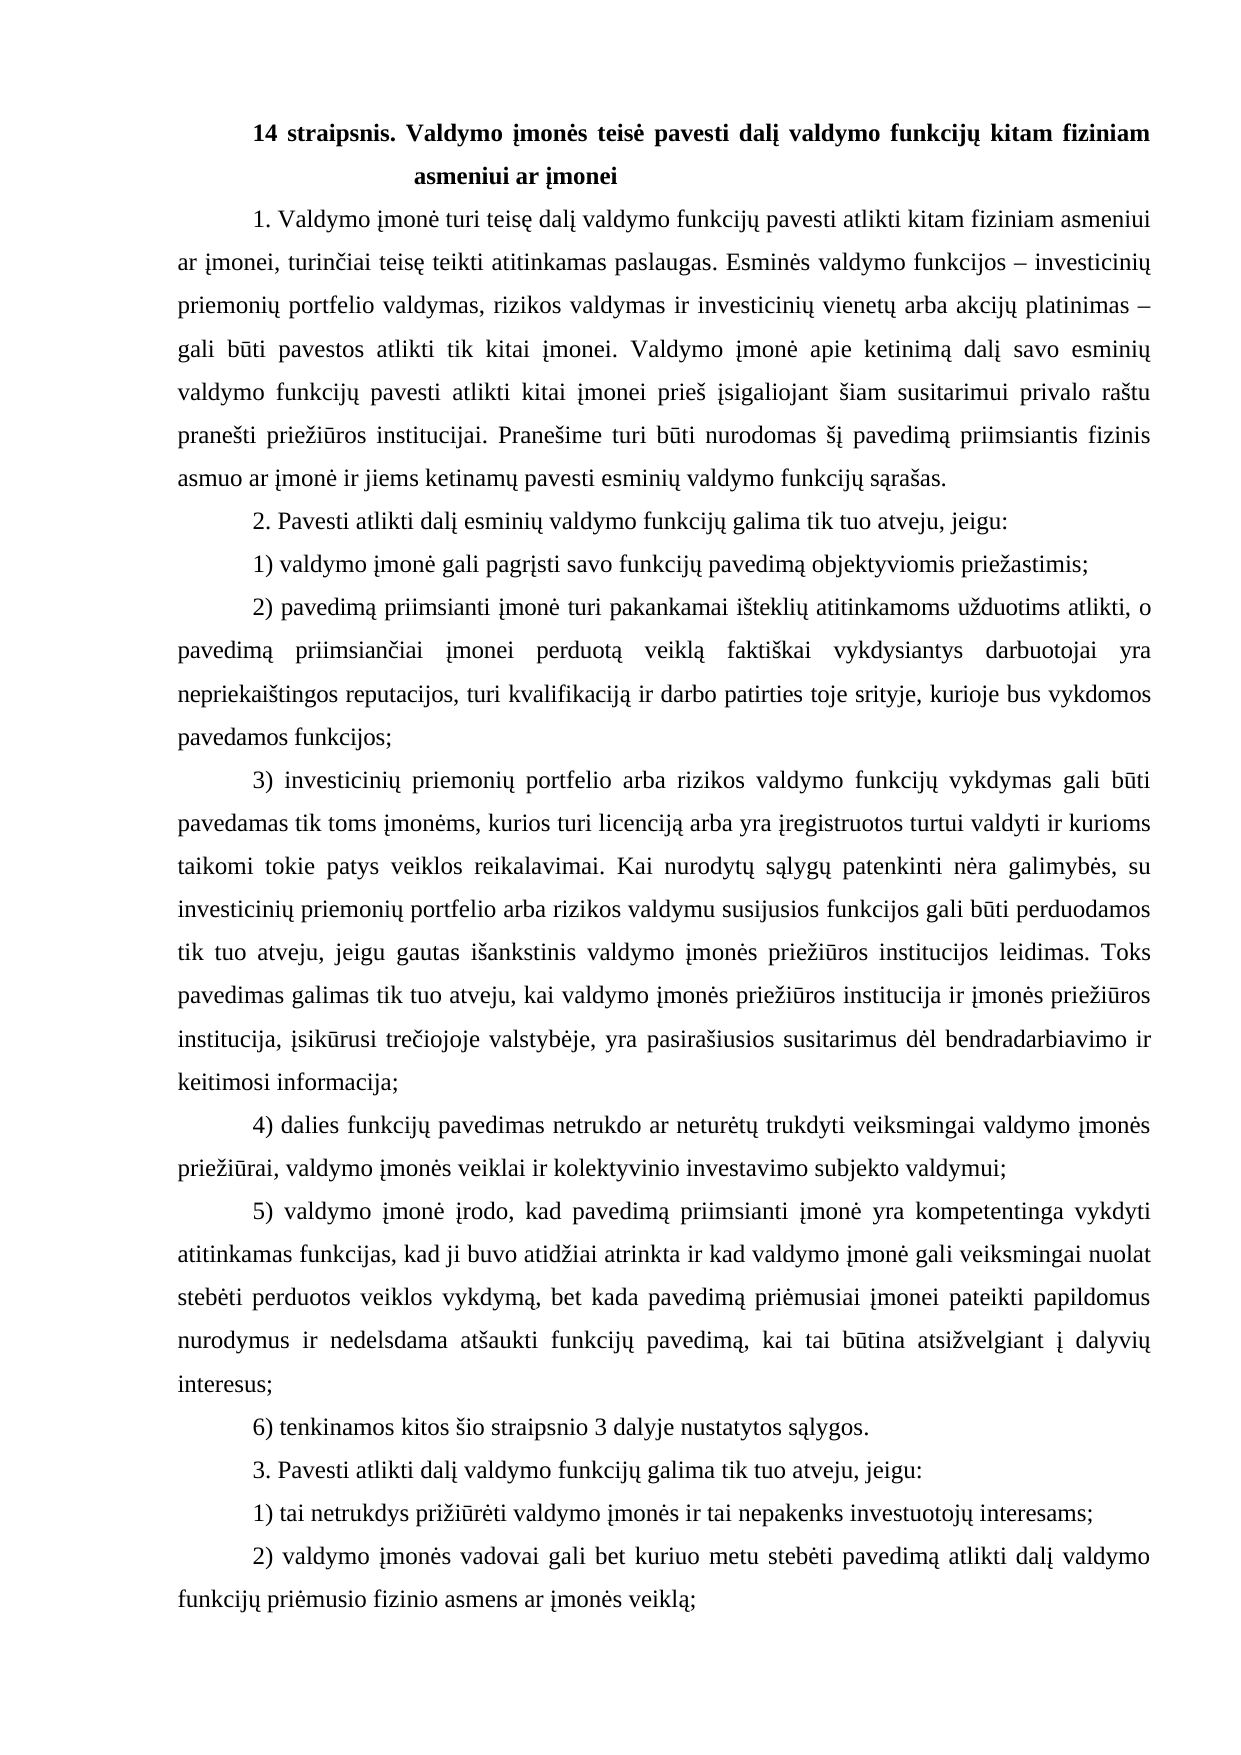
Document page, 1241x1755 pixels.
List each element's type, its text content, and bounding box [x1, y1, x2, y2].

text 3) investicinių priemonių portfelio arba rizikos valdymo funkcijų vykdymas gali būti pavedamas tik toms įmonėms, kurios turi licenciją arba yra įregistruotos turtui valdyti ir kurioms taikomi tokie patys veiklos reikalavimai. Kai nurodytų sąlygų patenkinti nėra galimybės, su investicinių priemonių portfelio arba rizikos valdymu susijusios funkcijos gali būti perduodamos tik tuo atveju, jeigu gautas išankstinis valdymo įmonės priežiūros institucijos leidimas. Toks pavedimas galimas tik tuo atveju, kai valdymo įmonės priežiūros institucija ir įmonės priežiūros institucija, įsikūrusi trečiojoje valstybėje, yra pasirašiusios susitarimus dėl bendradarbiavimo ir keitimosi informacija; [177, 765, 1152, 1096]
text 1) tai netrukdys prižiūrėti valdymo įmonės ir tai nepakenks investuotojų interesams; [177, 1498, 1152, 1527]
text 1) valdymo įmonė gali pagrįsti savo funkcijų pavedimą objektyviomis priežastimis; [177, 549, 1152, 578]
text 2. Pavesti atlikti dalį esminių valdymo funkcijų galima tik tuo atveju, jeigu: [177, 506, 1152, 535]
text 6) tenkinamos kitos šio straipsnio 3 dalyje nustatytos sąlygos. [177, 1412, 1152, 1441]
text 3. Pavesti atlikti dalį valdymo funkcijų galima tik tuo atveju, jeigu: [177, 1455, 1152, 1484]
text 2) valdymo įmonės vadovai gali bet kuriuo metu stebėti pavedimą atlikti dalį valdymo funkcijų priėmusio fizinio asmens ar įmonės veiklą; [177, 1541, 1152, 1613]
text 4) dalies funkcijų pavedimas netrukdo ar neturėtų trukdyti veiksmingai valdymo įmonės priežiūrai, valdymo įmonės veiklai ir kolektyvinio investavimo subjekto valdymui; [177, 1110, 1152, 1182]
text 14 straipsnis. Valdymo įmonės teisė pavesti dalį valdymo funkcijų kitam fiziniam asmeniui ar įmonei [252, 118, 1152, 190]
text 1. Valdymo įmonė turi teisę dalį valdymo funkcijų pavesti atlikti kitam fiziniam asmeniui ar įmonei, turinčiai teisę teikti atitinkamas paslaugas. Esminės valdymo funkcijos – investicinių priemonių portfelio valdymas, rizikos valdymas ir investicinių vienetų arba akcijų platinimas – gali būti pavestos atlikti tik kitai įmonei. Valdymo įmonė apie ketinimą dalį savo esminių valdymo funkcijų pavesti atlikti kitai įmonei prieš įsigaliojant šiam susitarimui privalo raštu pranešti priežiūros institucijai. Pranešime turi būti nurodomas šį pavedimą priimsiantis fizinis asmuo ar įmonė ir jiems ketinamų pavesti esminių valdymo funkcijų sąrašas. [177, 204, 1152, 492]
text 5) valdymo įmonė įrodo, kad pavedimą priimsianti įmonė yra kompetentinga vykdyti atitinkamas funkcijas, kad ji buvo atidžiai atrinkta ir kad valdymo įmonė gali veiksmingai nuolat stebėti perduotos veiklos vykdymą, bet kada pavedimą priėmusiai įmonei pateikti papildomus nurodymus ir nedelsdama atšaukti funkcijų pavedimą, kai tai būtina atsižvelgiant į dalyvių interesus; [177, 1196, 1152, 1397]
text 2) pavedimą priimsianti įmonė turi pakankamai išteklių atitinkamoms užduotims atlikti, o pavedimą priimsiančiai įmonei perduotą veiklą faktiškai vykdysiantys darbuotojai yra nepriekaištingos reputacijos, turi kvalifikaciją ir darbo patirties toje srityje, kurioje bus vykdomos pavedamos funkcijos; [177, 592, 1152, 751]
